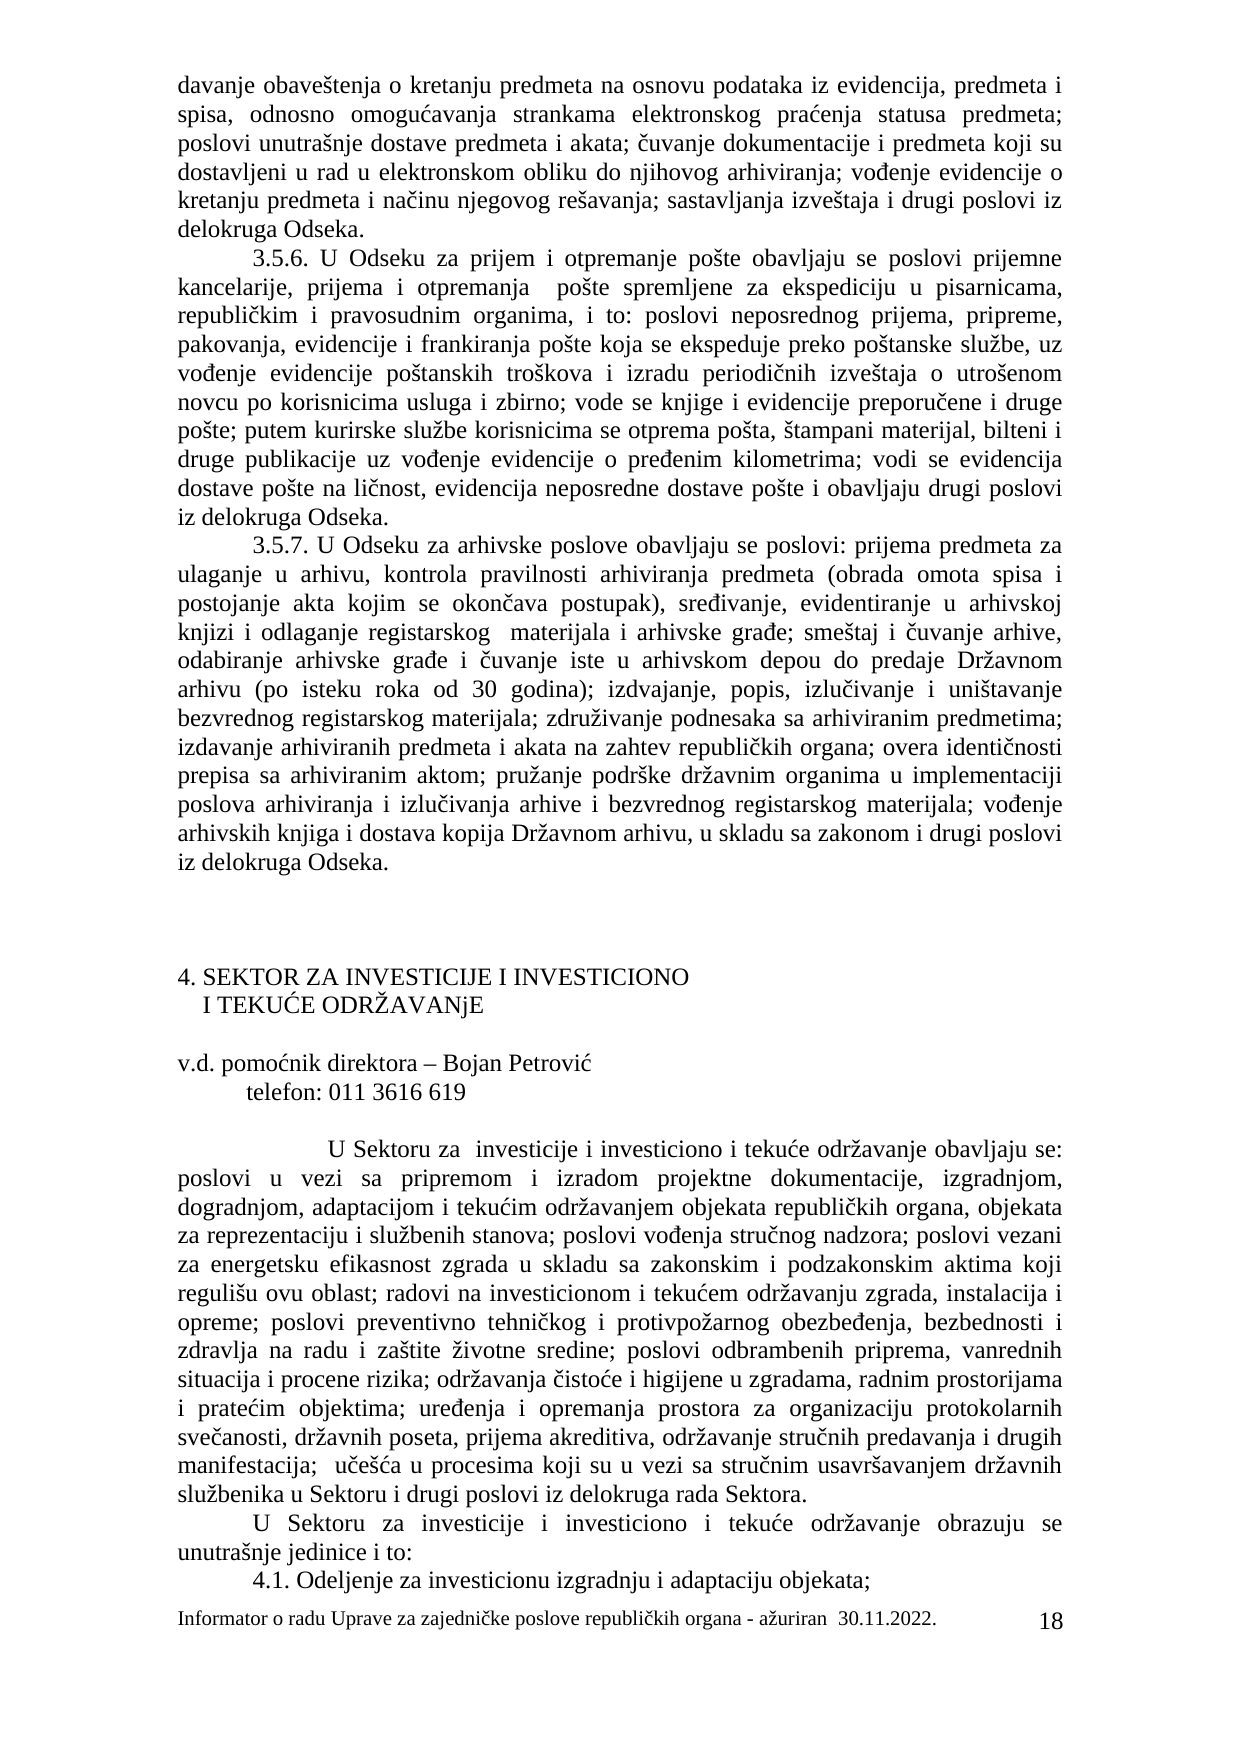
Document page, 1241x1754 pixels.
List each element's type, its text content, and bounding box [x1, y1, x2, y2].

text U Sektoru za investicije i investiciono i tekuće održavanje obavljaju se: poslovi u vezi sa pripremom i izradom projektne dokumentacije, izgradnjom, dogradnjom, adaptacijom i tekućim održavanjem objekata republičkih organa, objekata za reprezentaciju i službenih stanova; poslovi vođenja stručnog nadzora; poslovi vezani za energetsku efikasnost zgrada u skladu sa zakonskim i podzakonskim aktima koji regulišu ovu oblast; radovi na investicionom i tekućem održavanju zgrada, instalacija i opreme; poslovi preventivno tehničkog i protivpožarnog obezbeđenja, bezbednosti i zdravlja na radu i zaštite životne sredine; poslovi odbrambenih priprema, vanrednih situacija i procene rizika; održavanja čistoće i higijene u zgradama, radnim prostorijama i pratećim objektima; uređenja i opremanja prostora za organizaciju protokolarnih svečanosti, državnih poseta, prijema akreditiva, održavanje stručnih predavanja i drugih manifestacija; učešća u procesima koji su u vezi sa stručnim usavršavanjem državnih službenika u Sektoru i drugi poslovi iz delokruga rada Sektora. [177, 1134, 1063, 1508]
text v.d. pomoćnik direktora – Bojan Petrović [177, 1048, 1063, 1077]
text 4.1. Odeljenje za investicionu izgradnju i adaptaciju objekata; [177, 1565, 1063, 1594]
text 3.5.7. U Odseku za arhivske poslove obavljaju se poslovi: prijema predmeta za ulaganje u arhivu, kontrola pravilnosti arhiviranja predmeta (obrada omota spisa i postojanje akta kojim se okončava postupak), sređivanje, evidentiranje u arhivskoj knjizi i odlaganje registarskog materijala i arhivske građe; smeštaj i čuvanje arhive, odabiranje arhivske građe i čuvanje iste u arhivskom depou do predaje Državnom arhivu (po isteku roka od 30 godina); izdvajanje, popis, izlučivanje i uništavanje bezvrednog registarskog materijala; združivanje podnesaka sa arhiviranim predmetima; izdavanje arhiviranih predmeta i akata na zahtev republičkih organa; overa identičnosti prepisa sa arhiviranim aktom; pružanje podrške državnim organima u implementaciji poslova arhiviranja i izlučivanja arhive i bezvrednog registarskog materijala; vođenje arhivskih knjiga i dostava kopija Državnom arhivu, u skladu sa zakonom i drugi poslovi iz delokruga Odseka. [177, 530, 1063, 875]
text telefon: 011 3616 619 [177, 1077, 1063, 1105]
text davanje obaveštenja o kretanju predmeta na osnovu podataka iz evidencija, predmeta i spisa, odnosno omogućavanja strankama elektronskog praćenja statusa predmeta; poslovi unutrašnje dostave predmeta i akata; čuvanje dokumentacije i predmeta koji su dostavljeni u rad u elektronskom obliku do njihovog arhiviranja; vođenje evidencije o kretanju predmeta i načinu njegovog rešavanja; sastavljanja izveštaja i drugi poslovi iz delokruga Odseka. [177, 70, 1063, 243]
text 3.5.6. U Odseku za prijem i otpremanje pošte obavljaju se poslovi prijemne kancelarije, prijema i otpremanja pošte spremljene za ekspediciju u pisarnicama, republičkim i pravosudnim organima, i to: poslovi neposrednog prijema, pripreme, pakovanja, evidencije i frankiranja pošte koja se ekspeduje preko poštanske službe, uz vođenje evidencije poštanskih troškova i izradu periodičnih izveštaja o utrošenom novcu po korisnicima usluga i zbirno; vode se knjige i evidencije preporučene i druge pošte; putem kurirske službe korisnicima se otprema pošta, štampani materijal, bilteni i druge publikacije uz vođenje evidencije o pređenim kilometrima; vodi se evidencija dostave pošte na ličnost, evidencija neposredne dostave pošte i obavljaju drugi poslovi iz delokruga Odseka. [177, 243, 1063, 530]
text 4. SEKTOR ZA INVESTICIJE I INVESTICIONO [177, 962, 1063, 990]
text I TEKUĆE ODRŽAVANjE [177, 990, 1063, 1019]
text U Sektoru za investicije i investiciono i tekuće održavanje obrazuju se unutrašnje jedinice i to: [177, 1508, 1063, 1565]
